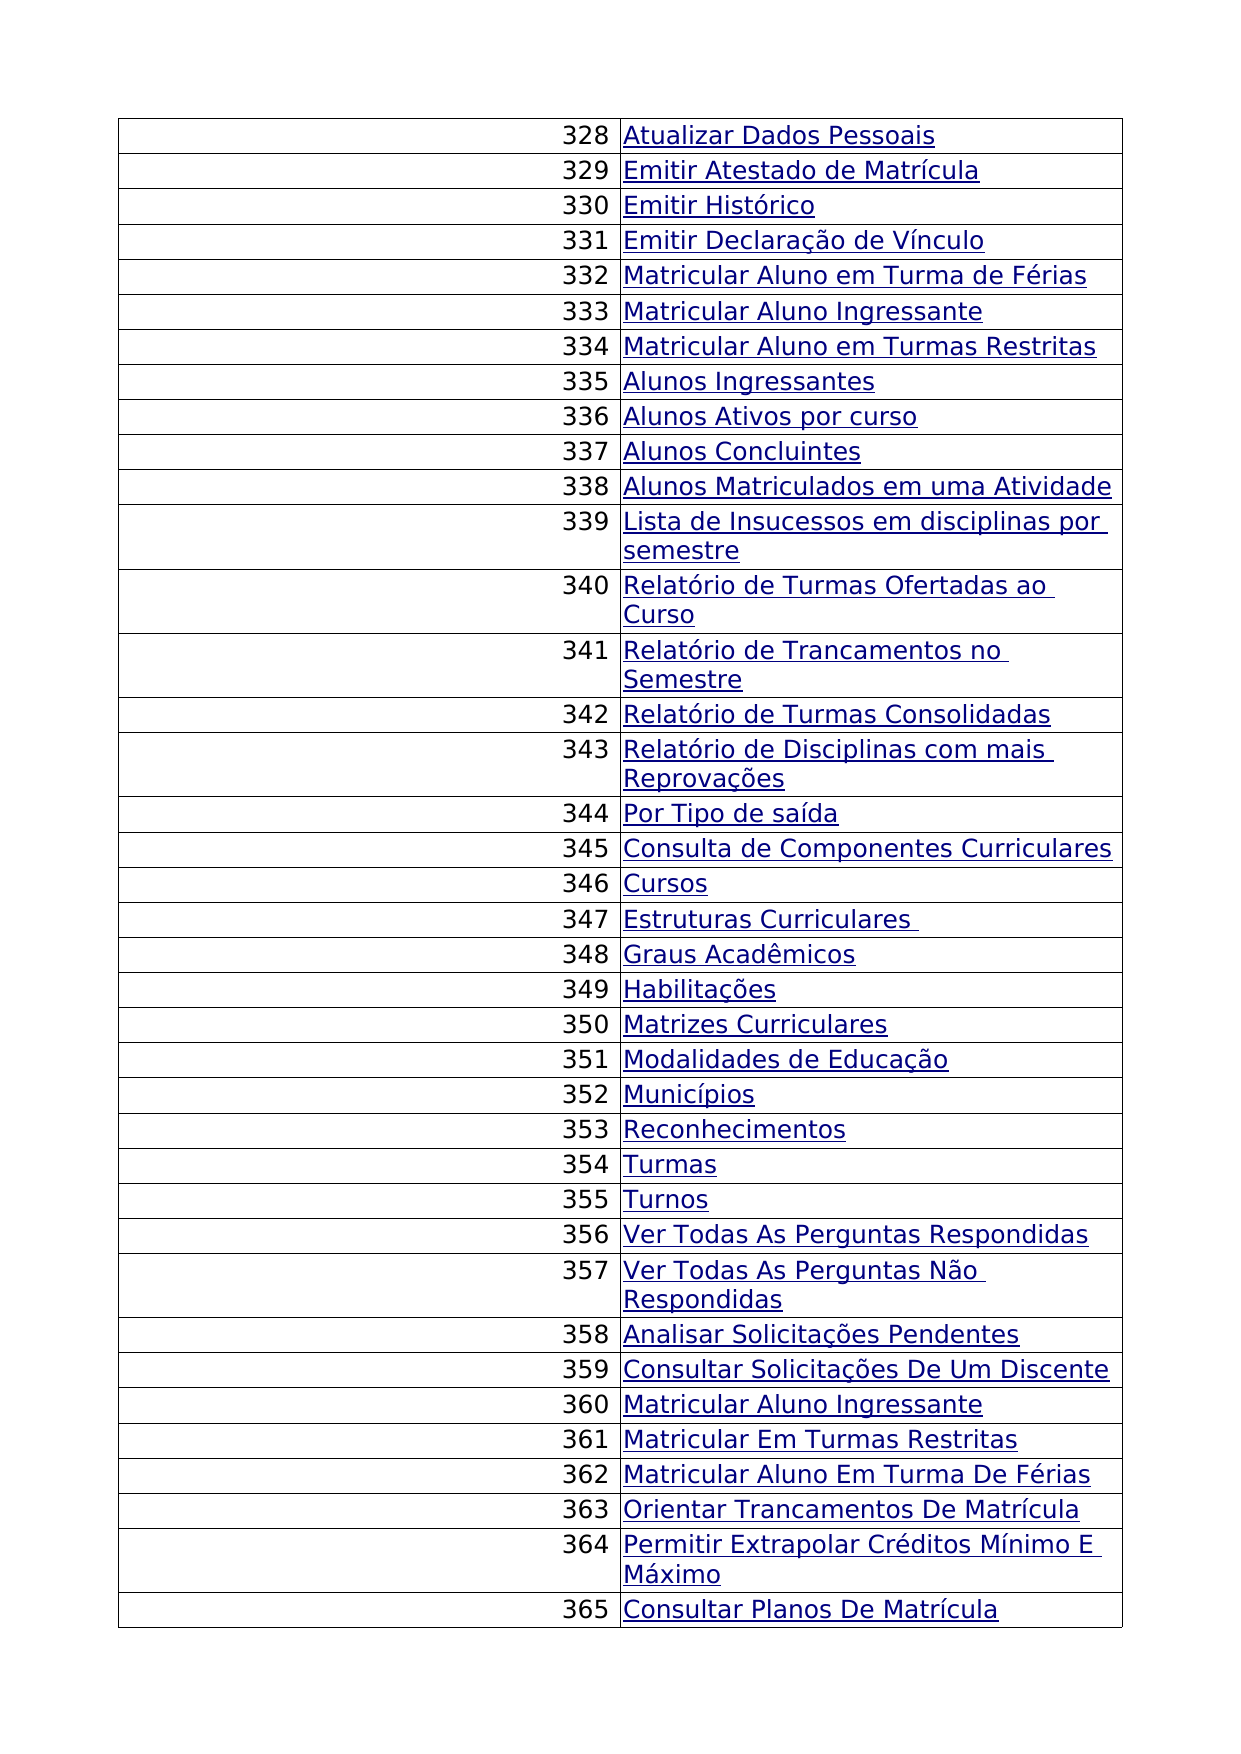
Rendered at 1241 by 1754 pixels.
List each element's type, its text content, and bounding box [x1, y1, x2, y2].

table_cell 352 [119, 1078, 620, 1112]
table_cell Relatório de Trancamentos no Semestre [621, 634, 1122, 697]
table_cell Consulta de Componentes Curriculares [621, 833, 1122, 867]
table_cell Matricular Aluno em Turmas Restritas [621, 330, 1122, 364]
table_cell Relatório de Disciplinas com mais Reprovações [621, 733, 1122, 796]
table_cell 360 [119, 1388, 620, 1422]
table_cell Municípios [621, 1078, 1122, 1112]
table_cell Alunos Ingressantes [621, 365, 1122, 399]
table_cell 341 [119, 634, 620, 697]
table_cell Emitir Declaração de Vínculo [621, 225, 1122, 258]
table_cell 349 [119, 973, 620, 1007]
table_cell 353 [119, 1114, 620, 1147]
table_cell 344 [119, 797, 620, 832]
table_cell Matricular Em Turmas Restritas [621, 1424, 1122, 1457]
table_cell 351 [119, 1043, 620, 1077]
table_cell Atualizar Dados Pessoais [621, 119, 1122, 153]
table_cell 334 [119, 330, 620, 364]
table_cell Turmas [621, 1149, 1122, 1183]
table_cell Modalidades de Educação [621, 1043, 1122, 1077]
table_cell Estruturas Curriculares [621, 903, 1122, 937]
table_cell 328 [119, 119, 620, 153]
table_cell 330 [119, 189, 620, 223]
table_cell 350 [119, 1008, 620, 1042]
table_cell 336 [119, 400, 620, 434]
table_cell Por Tipo de saída [621, 797, 1122, 832]
table_cell Orientar Trancamentos De Matrícula [621, 1494, 1122, 1528]
table_cell 333 [119, 295, 620, 329]
table_cell 362 [119, 1459, 620, 1493]
table_cell Graus Acadêmicos [621, 938, 1122, 972]
table_cell Relatório de Turmas Consolidadas [621, 698, 1122, 732]
table_cell Consultar Planos De Matrícula [621, 1593, 1122, 1627]
table_cell 345 [119, 833, 620, 867]
table_cell 356 [119, 1219, 620, 1253]
table_cell Matricular Aluno Em Turma De Férias [621, 1459, 1122, 1493]
table_cell 339 [119, 505, 620, 568]
table_cell 331 [119, 225, 620, 258]
table_cell 338 [119, 470, 620, 504]
table_cell Alunos Concluintes [621, 435, 1122, 469]
table_cell 354 [119, 1149, 620, 1183]
table_cell Relatório de Turmas Ofertadas ao Curso [621, 570, 1122, 633]
table_cell 343 [119, 733, 620, 796]
table_cell Matricular Aluno em Turma de Férias [621, 260, 1122, 294]
table_cell Alunos Ativos por curso [621, 400, 1122, 434]
table_cell 359 [119, 1353, 620, 1387]
table_cell Emitir Histórico [621, 189, 1122, 223]
table_cell 337 [119, 435, 620, 469]
table_cell Permitir Extrapolar Créditos Mínimo E Máximo [621, 1529, 1122, 1592]
table_cell Alunos Matriculados em uma Atividade [621, 470, 1122, 504]
table_cell 335 [119, 365, 620, 399]
table_cell 361 [119, 1424, 620, 1457]
table_cell 358 [119, 1318, 620, 1352]
table_cell 340 [119, 570, 620, 633]
table_cell 365 [119, 1593, 620, 1627]
table_cell 329 [119, 154, 620, 188]
table_cell Matricular Aluno Ingressante [621, 1388, 1122, 1422]
table_cell Cursos [621, 868, 1122, 902]
table_cell Matrizes Curriculares [621, 1008, 1122, 1042]
table_cell 347 [119, 903, 620, 937]
table_cell 357 [119, 1254, 620, 1317]
table_cell 363 [119, 1494, 620, 1528]
table_cell 348 [119, 938, 620, 972]
table_cell Analisar Solicitações Pendentes [621, 1318, 1122, 1352]
table_cell 342 [119, 698, 620, 732]
table_cell 346 [119, 868, 620, 902]
table_cell Lista de Insucessos em disciplinas por semestre [621, 505, 1122, 568]
table_cell 355 [119, 1184, 620, 1218]
table_cell Matricular Aluno Ingressante [621, 295, 1122, 329]
table_cell Consultar Solicitações De Um Discente [621, 1353, 1122, 1387]
table_cell Reconhecimentos [621, 1114, 1122, 1147]
table_cell 364 [119, 1529, 620, 1592]
table_cell Habilitações [621, 973, 1122, 1007]
table_cell Turnos [621, 1184, 1122, 1218]
table_cell Emitir Atestado de Matrícula [621, 154, 1122, 188]
table_cell Ver Todas As Perguntas Respondidas [621, 1219, 1122, 1253]
table_cell 332 [119, 260, 620, 294]
table_cell Ver Todas As Perguntas Não Respondidas [621, 1254, 1122, 1317]
